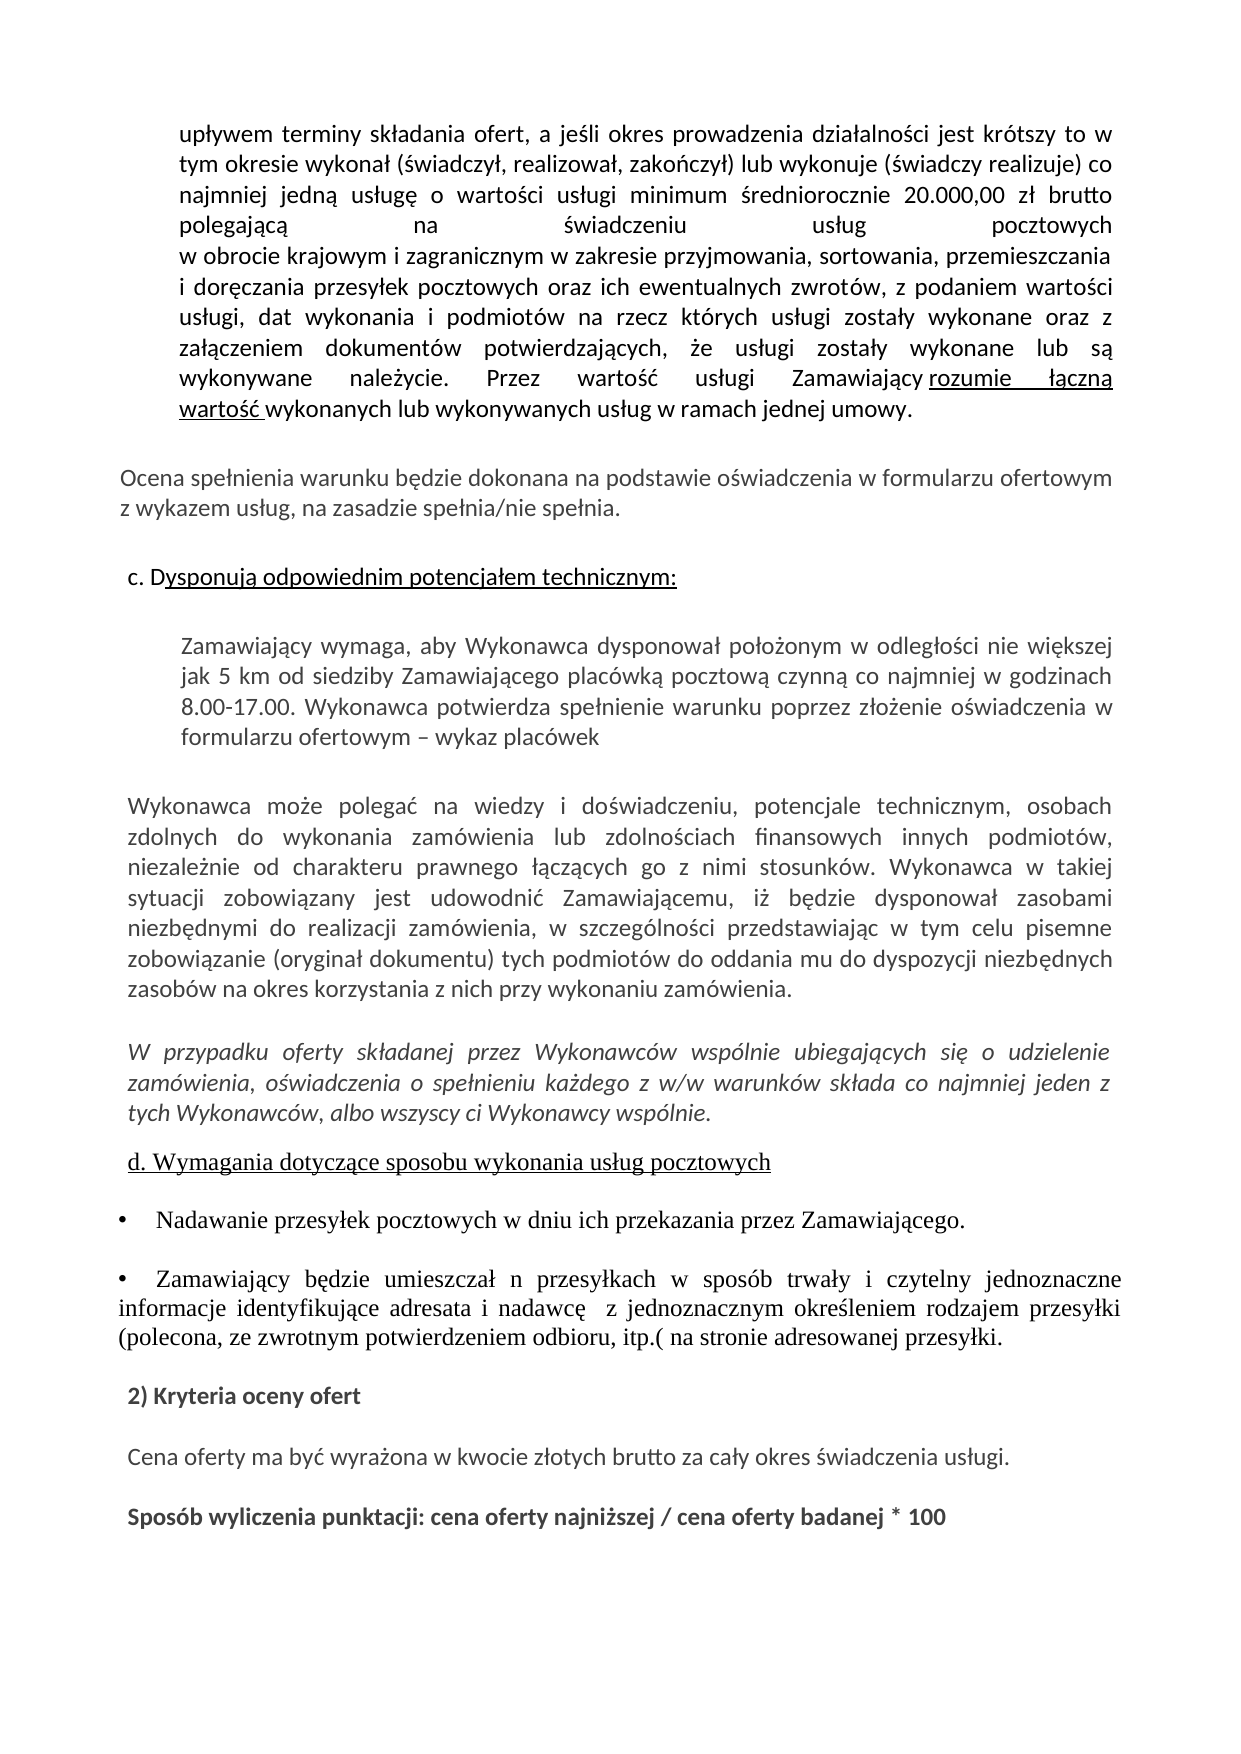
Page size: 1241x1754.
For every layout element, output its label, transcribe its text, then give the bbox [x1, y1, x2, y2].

text Ocena spełnienia warunku będzie dokonana na podstawie oświadczenia w formularzu ofertowym z wykazem usług, na zasadzie spełnia/nie spełnia. [120, 462, 1113, 523]
text Cena oferty ma być wyrażona w kwocie złotych brutto za cały okres świadczenia usługi. [127, 1441, 1113, 1471]
text d. Wymagania dotyczące sposobu wykonania usług pocztowych [127, 1147, 1113, 1175]
text upływem terminy składania ofert, a jeśli okres prowadzenia działalności jest krótszy to w tym okresie wykonał (świadczył, realizował, zakończył) lub wykonuje (świadczy realizuje) co najmniej jedną usługę o wartości usługi minimum średniorocznie 20.000,00 zł brutto polegającą na świadczeniu usług pocztowych w obrocie krajowym i zagranicznym w zakresie przyjmowania, sortowania, przemieszczania i doręczania przesyłek pocztowych oraz ich ewentualnych zwrotów, z podaniem wartości usługi, dat wykonania i podmiotów na rzecz których usługi zostały wykonane oraz z załączeniem dokumentów potwierdzających, że usługi zostały wykonane lub są wykonywane należycie. Przez wartość usługi Zamawiający rozumie łączną wartość wykonanych lub wykonywanych usług w ramach jednej umowy. [179, 118, 1113, 423]
text 2) Kryteria oceny ofert [127, 1380, 1113, 1411]
list Nadawanie przesyłek pocztowych w dniu ich przekazania przez Zamawiającego. [81, 1205, 1122, 1234]
text Zamawiający wymaga, aby Wykonawca dysponował położonym w odległości nie większej jak 5 km od siedziby Zamawiającego placówką pocztową czynną co najmniej w godzinach 8.00-17.00. Wykonawca potwierdza spełnienie warunku poprzez złożenie oświadczenia w formularzu ofertowym – wykaz placówek [181, 630, 1113, 752]
text Sposób wyliczenia punktacji: cena oferty najniższej / cena oferty badanej * 100 [127, 1501, 1113, 1532]
text c. Dysponują odpowiednim potencjałem technicznym: [127, 561, 1113, 592]
list Zamawiający będzie umieszczał n przesyłkach w sposób trwały i czytelny jednoznaczne informacje identyfikujące adresata i nadawcę z jednoznacznym określeniem rodzajem przesyłki (polecona, ze zwrotnym potwierdzeniem odbioru, itp.( na stronie adresowanej przesyłki. [81, 1264, 1122, 1350]
text W przypadku oferty składanej przez Wykonawców wspólnie ubiegających się o udzielenie zamówienia, oświadczenia o spełnieniu każdego z w/w warunków składa co najmniej jeden z tych Wykonawców, albo wszyscy ci Wykonawcy wspólnie. [127, 1036, 1113, 1128]
text Wykonawca może polegać na wiedzy i doświadczeniu, potencjale technicznym, osobach zdolnych do wykonania zamówienia lub zdolnościach finansowych innych podmiotów, niezależnie od charakteru prawnego łączących go z nimi stosunków. Wykonawca w takiej sytuacji zobowiązany jest udowodnić Zamawiającemu, iż będzie dysponował zasobami niezbędnymi do realizacji zamówienia, w szczególności przedstawiając w tym celu pisemne zobowiązanie (oryginał dokumentu) tych podmiotów do oddania mu do dyspozycji niezbędnych zasobów na okres korzystania z nich przy wykonaniu zamówienia. [127, 790, 1113, 1004]
